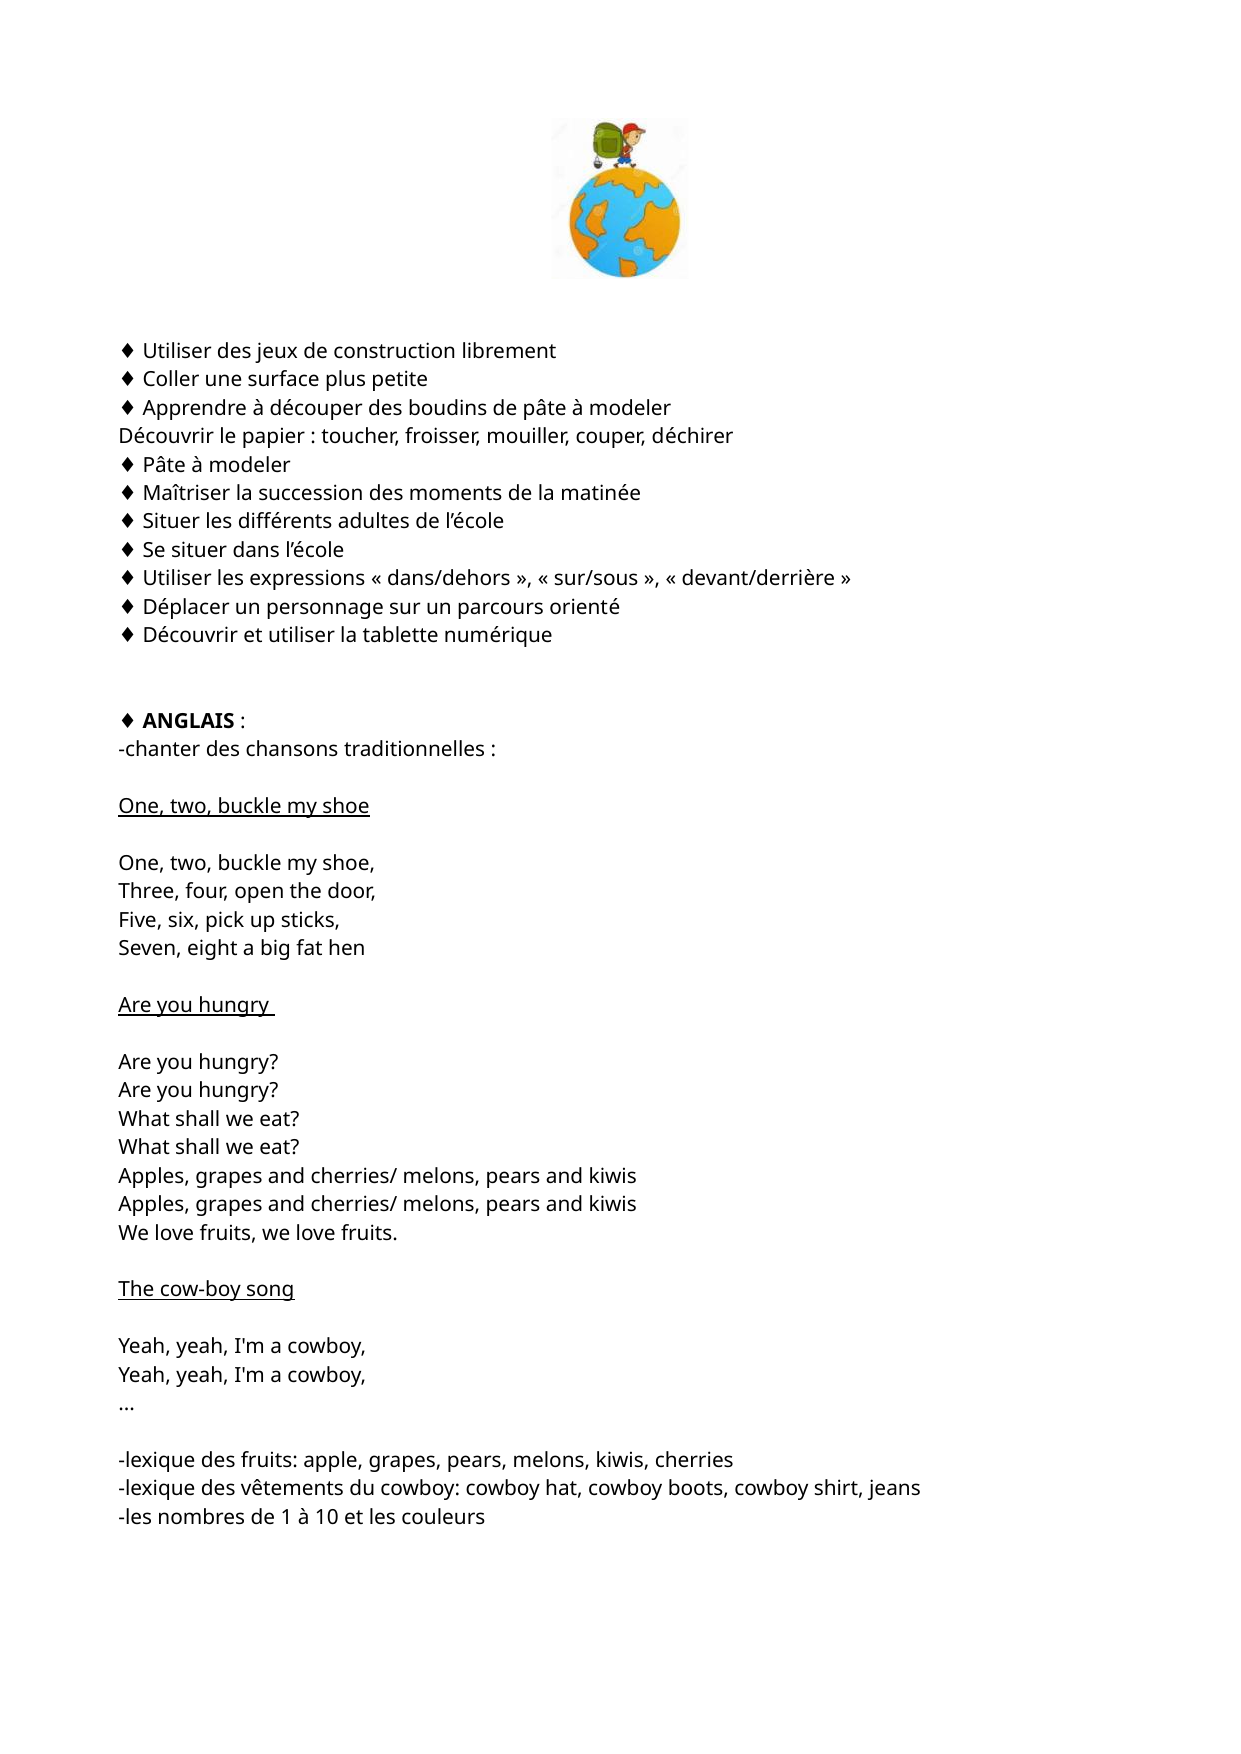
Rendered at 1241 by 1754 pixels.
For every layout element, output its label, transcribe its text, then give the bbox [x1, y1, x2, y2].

text One, two, buckle my shoe [118, 791, 1122, 819]
text ... [118, 1388, 1122, 1417]
text Apples, grapes and cherries/ melons, pears and kiwis [118, 1161, 1122, 1189]
text One, two, buckle my shoe, [118, 848, 1122, 876]
text Apples, grapes and cherries/ melons, pears and kiwis [118, 1189, 1122, 1218]
text Yeah, yeah, I'm a cowboy, [118, 1360, 1122, 1388]
text ♦ Situer les différents adultes de l’école [118, 507, 1122, 535]
text ♦ Découvrir et utiliser la tablette numérique [118, 620, 1122, 649]
text What shall we eat? [118, 1104, 1122, 1132]
text -lexique des vêtements du cowboy: cowboy hat, cowboy boots, cowboy shirt, jeans [118, 1473, 1122, 1502]
text Yeah, yeah, I'm a cowboy, [118, 1331, 1122, 1360]
text -chanter des chansons traditionnelles : [118, 734, 1122, 763]
text Are you hungry? [118, 1075, 1122, 1104]
text Three, four, open the door, [118, 876, 1122, 905]
text -lexique des fruits: apple, grapes, pears, melons, kiwis, cherries [118, 1445, 1122, 1473]
text The cow-boy song [118, 1274, 1122, 1303]
text ♦ Déplacer un personnage sur un parcours orienté [118, 592, 1122, 620]
text ♦ ANGLAIS : [118, 706, 1122, 734]
text We love fruits, we love fruits. [118, 1218, 1122, 1246]
text ♦ Pâte à modeler [118, 450, 1122, 478]
text Découvrir le papier : toucher, froisser, mouiller, couper, déchirer [118, 421, 1122, 450]
text ♦ Utiliser les expressions « dans/dehors », « sur/sous », « devant/derrière » [118, 563, 1122, 592]
text ♦ Coller une surface plus petite [118, 364, 1122, 393]
text Seven, eight a big fat hen [118, 933, 1122, 962]
text -les nombres de 1 à 10 et les couleurs [118, 1502, 1122, 1530]
text What shall we eat? [118, 1132, 1122, 1161]
text ♦ Se situer dans l’école [118, 535, 1122, 563]
text Are you hungry [118, 990, 1122, 1018]
text ♦ Utiliser des jeux de construction librement [118, 336, 1122, 364]
text ♦ Apprendre à découper des boudins de pâte à modeler [118, 393, 1122, 421]
text ♦ Maîtriser la succession des moments de la matinée [118, 478, 1122, 507]
text Are you hungry? [118, 1047, 1122, 1075]
text Five, six, pick up sticks, [118, 905, 1122, 933]
picture [551, 118, 689, 279]
